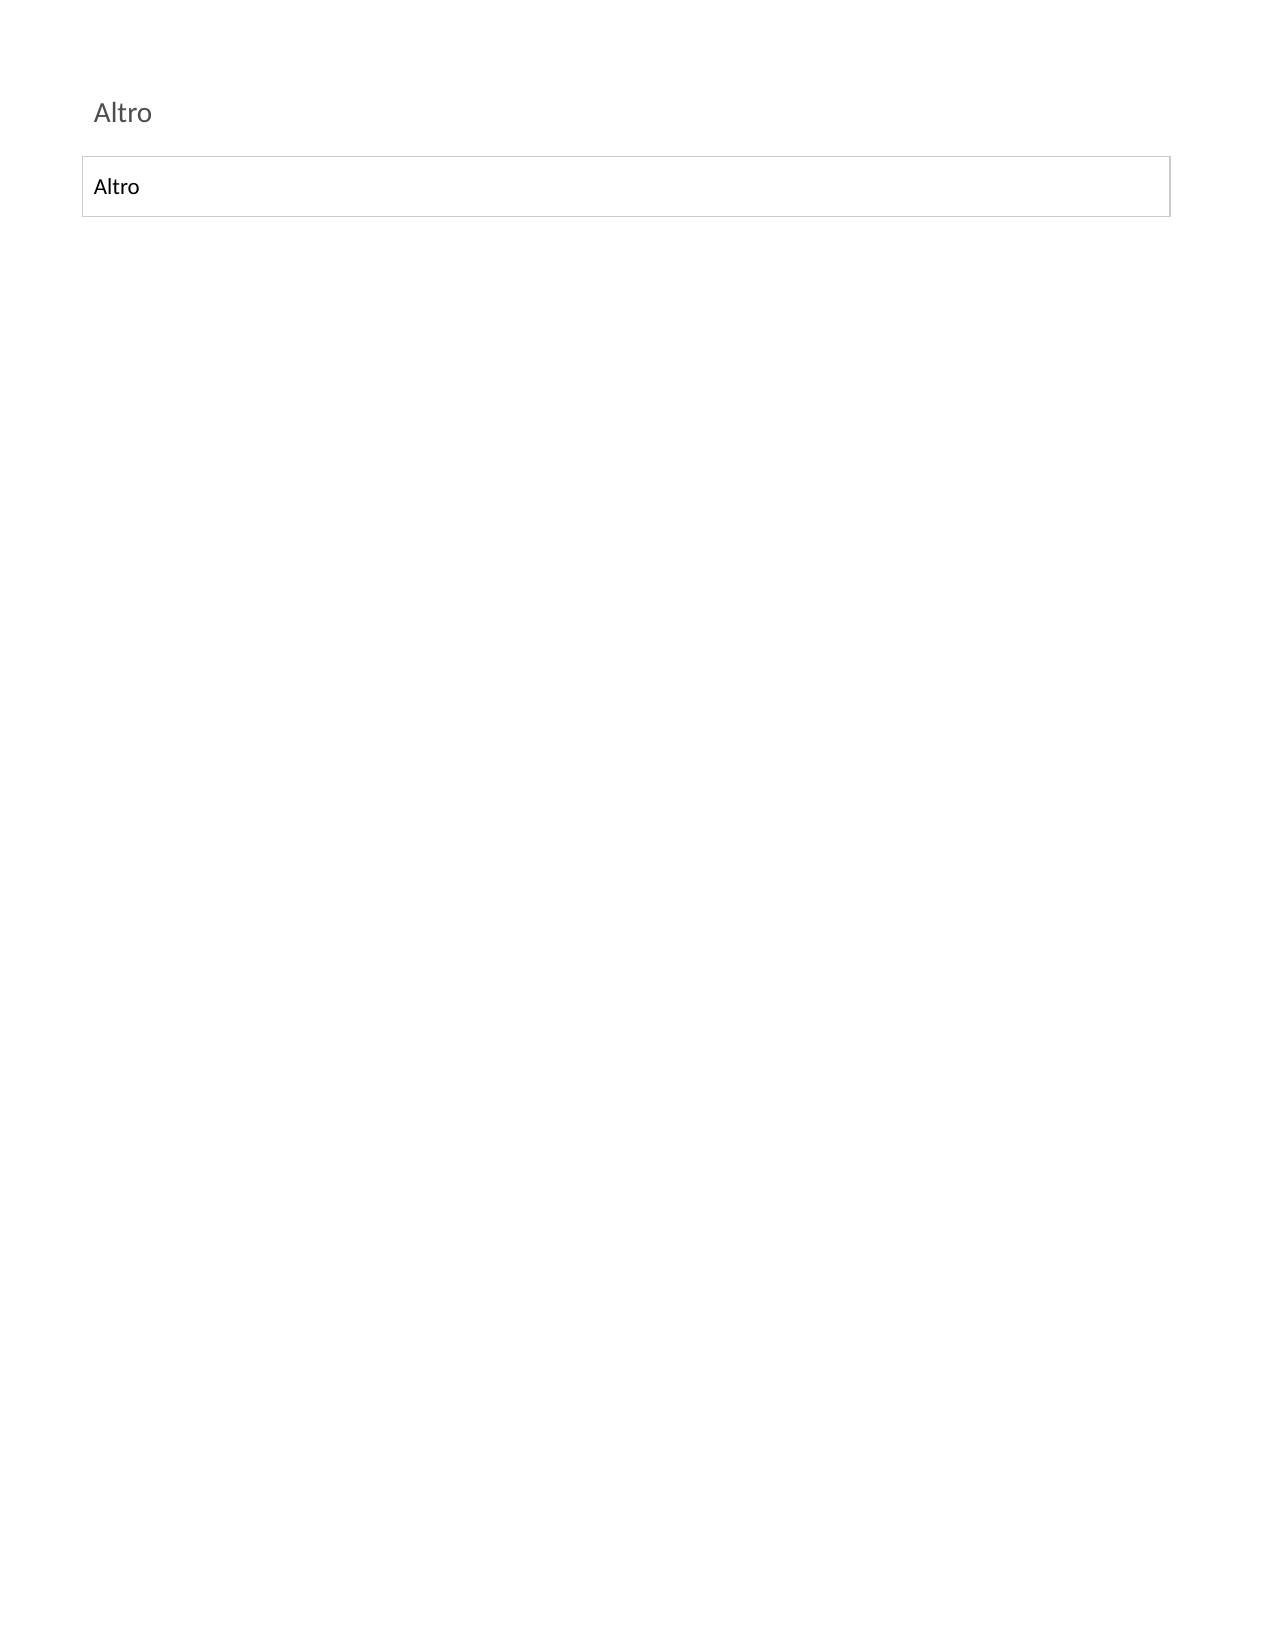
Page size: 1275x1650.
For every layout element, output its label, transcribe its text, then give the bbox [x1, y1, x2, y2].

text Altro [94, 94, 1181, 129]
table_header Altro [83, 157, 1169, 216]
